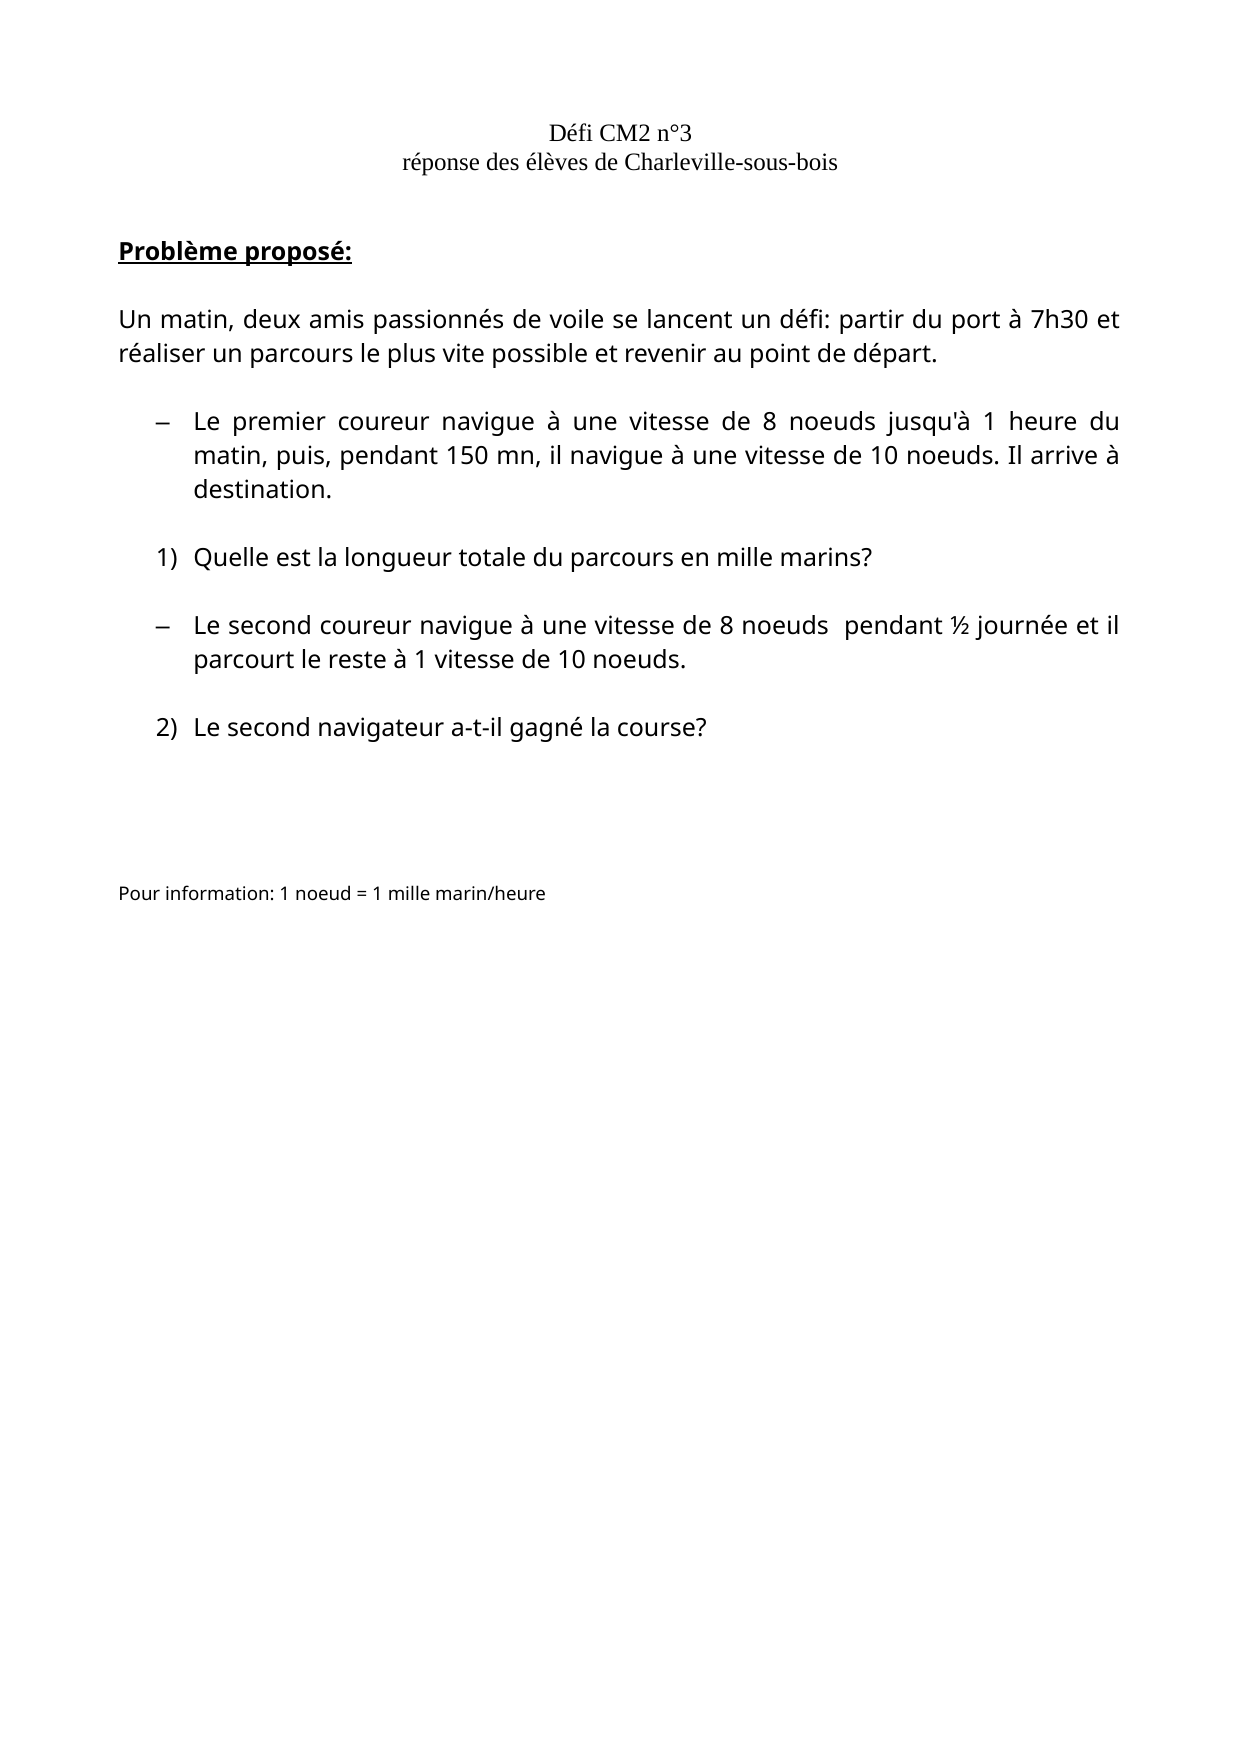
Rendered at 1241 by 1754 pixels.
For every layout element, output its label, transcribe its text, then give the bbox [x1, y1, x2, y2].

text Un matin, deux amis passionnés de voile se lancent un défi: partir du port à 7h30 et réaliser un parcours le plus vite possible et revenir au point de départ. [118, 301, 1122, 369]
text Pour information: 1 noeud = 1 mille marin/heure [118, 880, 1122, 906]
list Le second navigateur a-t-il gagné la course? [156, 710, 1122, 744]
list Le second coureur navigue à une vitesse de 8 noeuds pendant ½ journée et il parcourt le reste à 1 vitesse de 10 noeuds. [156, 608, 1122, 676]
list Quelle est la longueur totale du parcours en mille marins? [156, 540, 1122, 574]
text Défi CM2 n°3 [118, 118, 1122, 147]
text réponse des élèves de Charleville-sous-bois [118, 147, 1122, 176]
list Le premier coureur navigue à une vitesse de 8 noeuds jusqu'à 1 heure du matin, puis, pendant 150 mn, il navigue à une vitesse de 10 noeuds. Il arrive à destination. [156, 403, 1122, 506]
text Problème proposé: [118, 233, 1122, 267]
